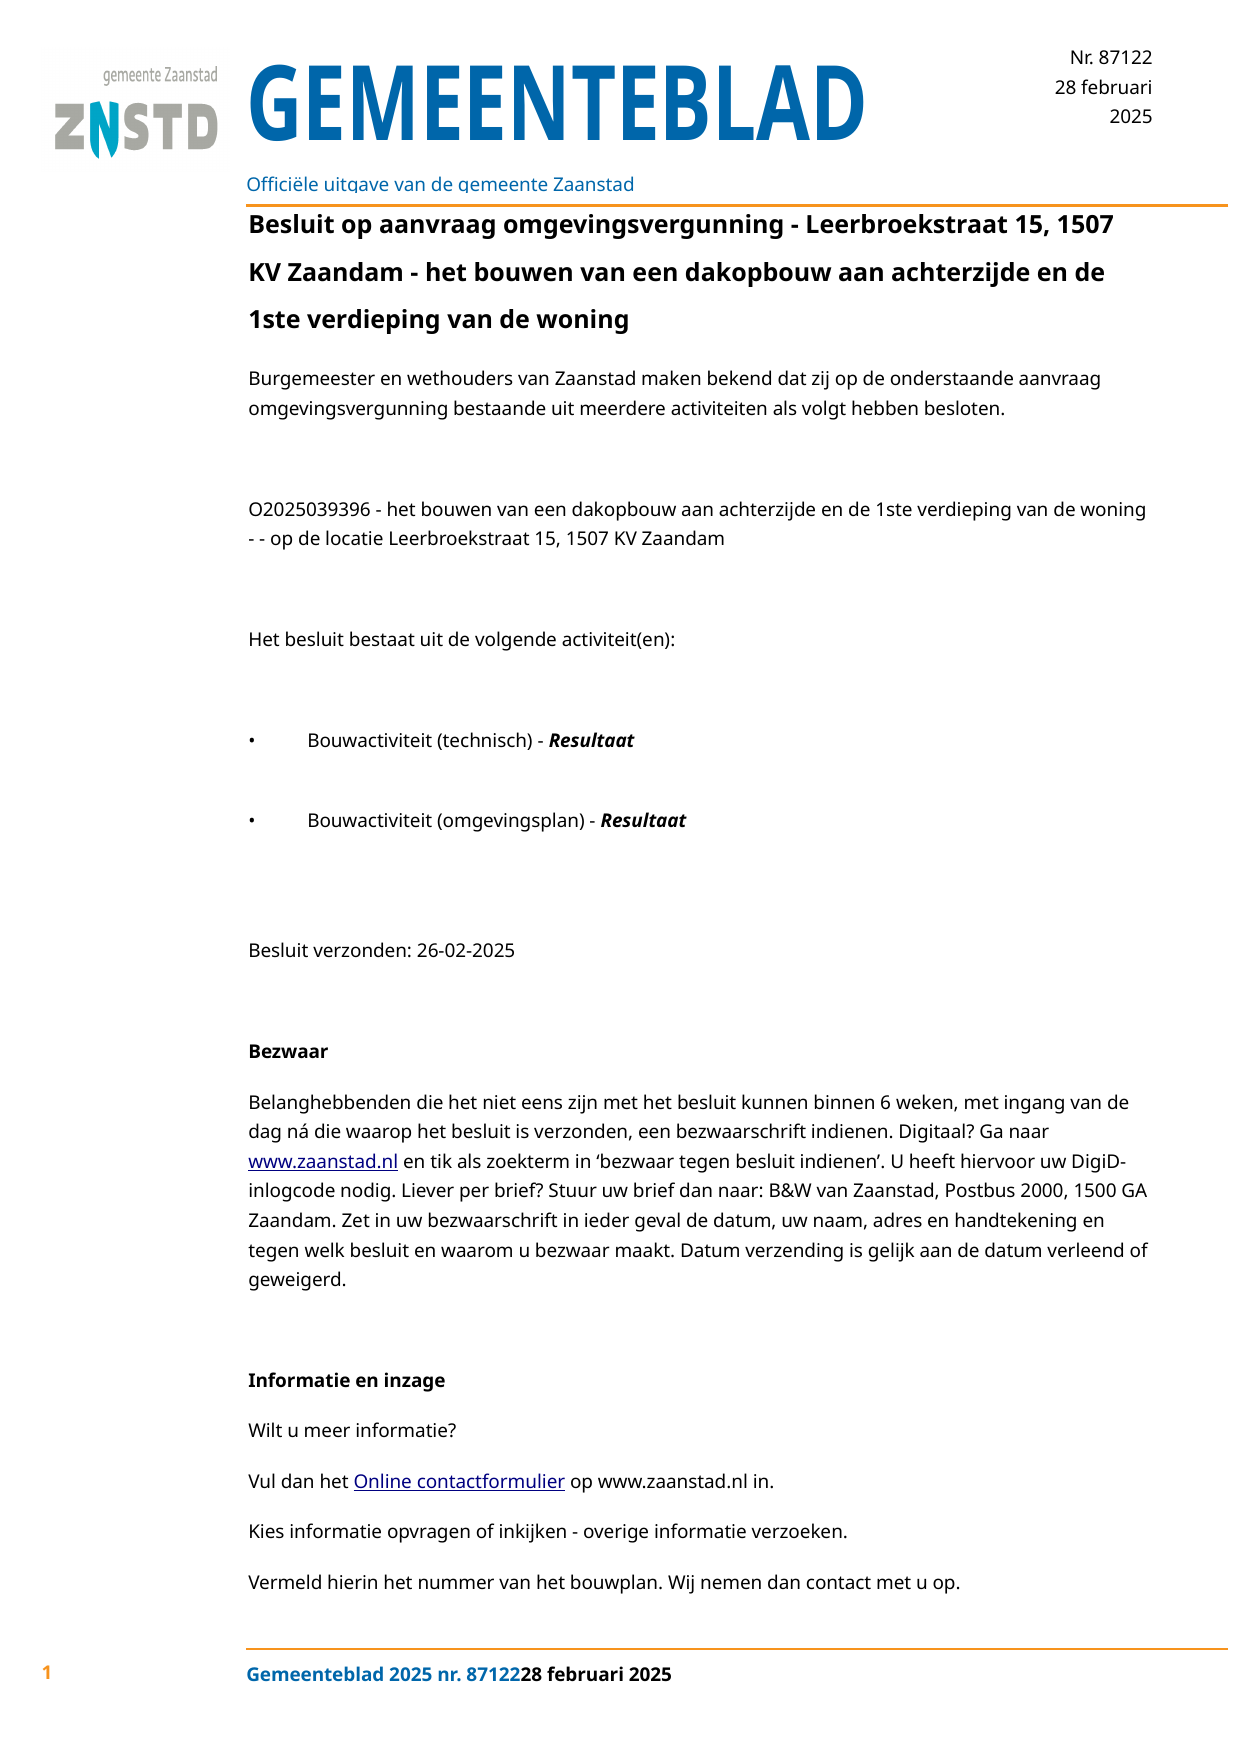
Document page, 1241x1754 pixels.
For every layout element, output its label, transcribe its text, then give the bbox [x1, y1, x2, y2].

text Het besluit bestaat uit de volgende activiteit(en): [248, 626, 1152, 652]
text O2025039396 - het bouwen van een dakopbouw aan achterzijde en de 1ste verdieping van de woning - - op de locatie Leerbroekstraat 15, 1507 KV Zaandam [248, 496, 1152, 551]
text Vermeld hierin het nummer van het bouwplan. Wij nemen dan contact met u op. [248, 1569, 1152, 1594]
text Kies informatie opvragen of inkijken - overige informatie verzoeken. [248, 1518, 1152, 1544]
text Wilt u meer informatie? [248, 1418, 1152, 1443]
text Vul dan het Online contactformulier op www.zaanstad.nl in. [248, 1468, 1152, 1494]
text Informatie en inzage [248, 1367, 1152, 1393]
text Besluit op aanvraag omgevingsvergunning - Leerbroekstraat 15, 1507 KV Zaandam - het bouwen van een dakopbouw aan achterzijde en de 1ste verdieping van de woning [248, 207, 1152, 336]
list Bouwactiviteit (omgevingsplan) - Resultaat [248, 807, 1152, 833]
text Bezwaar [248, 1038, 1152, 1064]
text Burgemeester en wethouders van Zaanstad maken bekend dat zij op de onderstaande aanvraag omgevingsvergunning bestaande uit meerdere activiteiten als volgt hebben besloten. [248, 366, 1152, 421]
picture [41, 47, 231, 172]
text Belanghebbenden die het niet eens zijn met het besluit kunnen binnen 6 weken, met ingang van de dag ná die waarop het besluit is verzonden, een bezwaarschrift indienen. Digitaal? Ga naar www.zaanstad.nl en tik als zoekterm in ‘bezwaar tegen besluit indienen’. U heeft hiervoor uw DigiD-inlogcode nodig. Liever per brief? Stuur uw brief dan naar: B&W van Zaanstad, Postbus 2000, 1500 GA Zaandam. Zet in uw bezwaarschrift in ieder geval de datum, uw naam, adres en handtekening en tegen welk besluit en waarom u bezwaar maakt. Datum verzending is gelijk aan de datum verleend of geweigerd. [248, 1089, 1152, 1292]
list Bouwactiviteit (technisch) - Resultaat [248, 727, 1152, 753]
text Besluit verzonden: 26-02-2025 [248, 938, 1152, 963]
